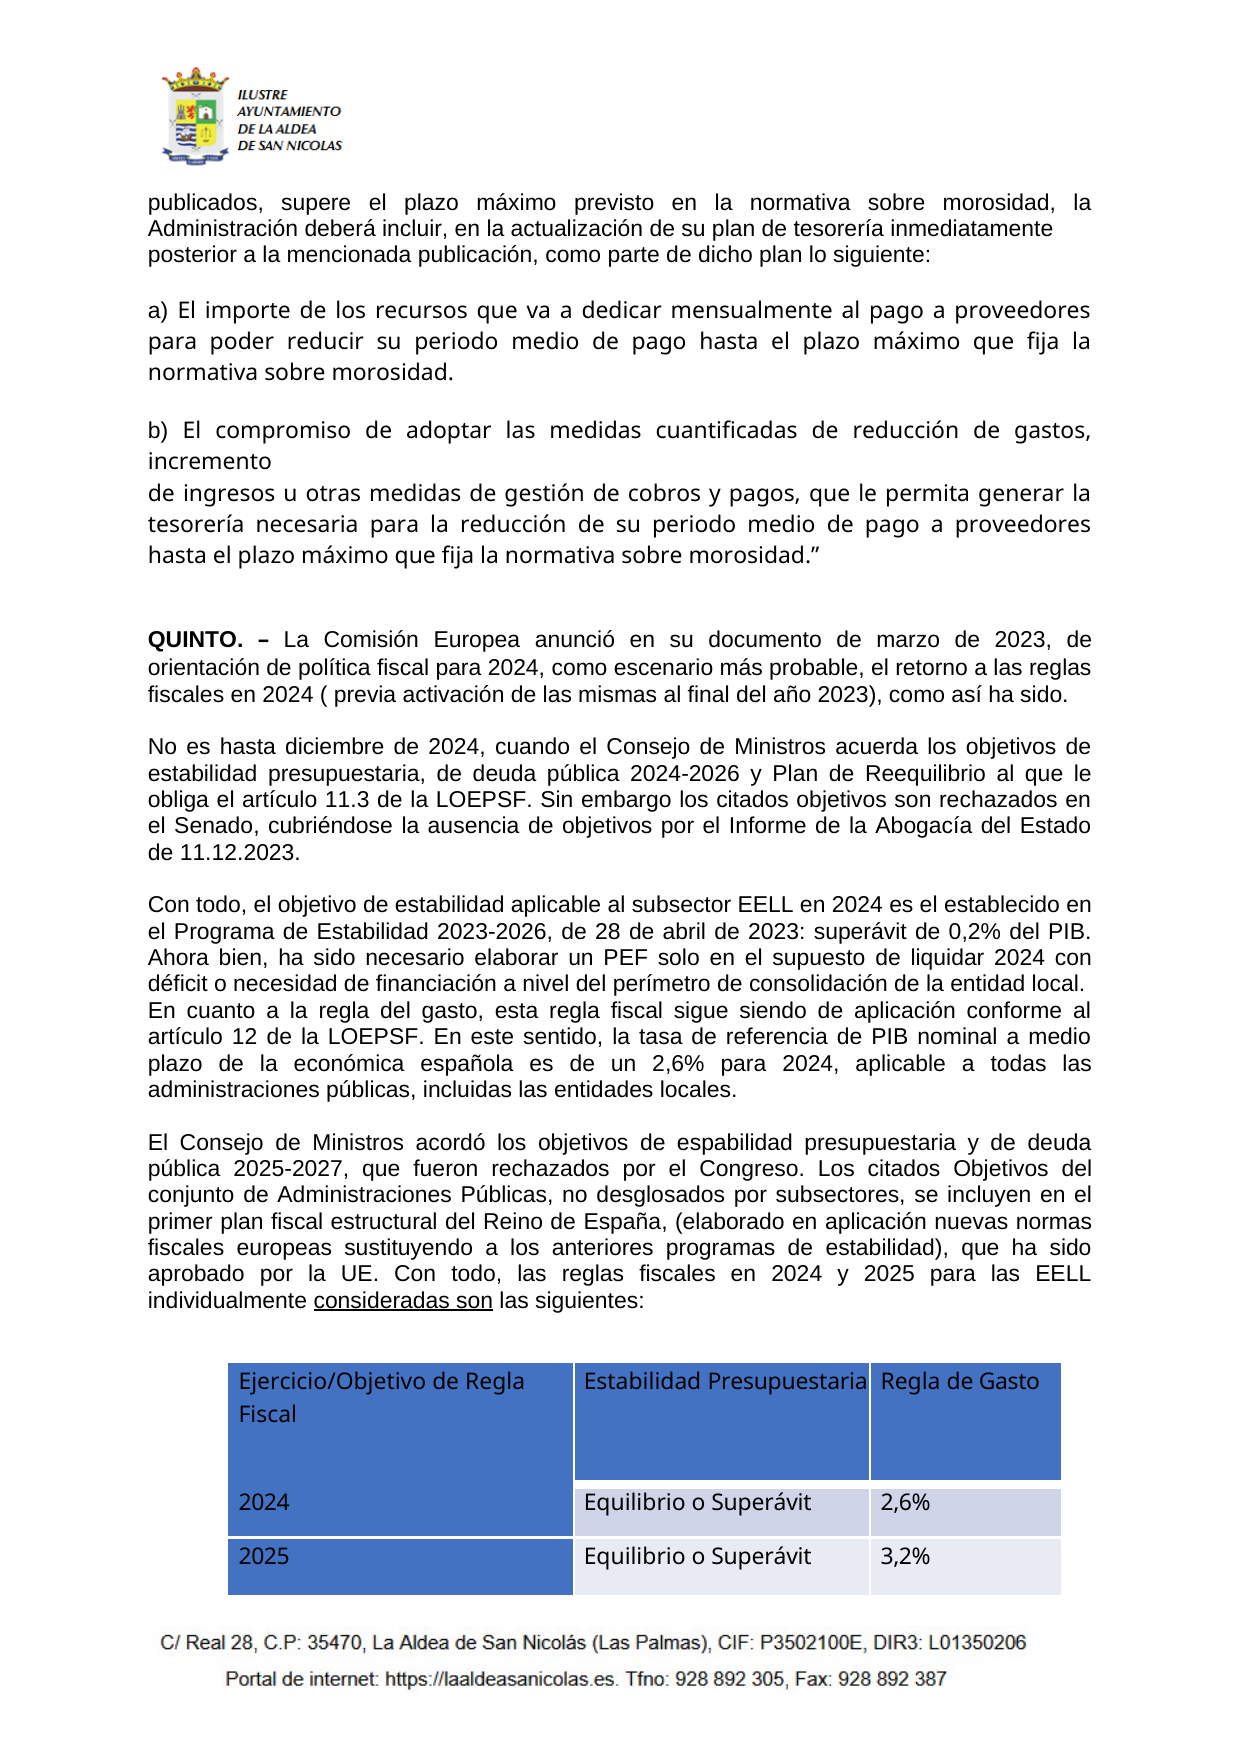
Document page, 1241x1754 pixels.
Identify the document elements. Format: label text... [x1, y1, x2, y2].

text b) El compromiso de adoptar las medidas cuantificadas de reducción de gastos, incremento [148, 414, 1093, 476]
table_cell 3,2% [871, 1539, 1061, 1595]
table_header Regla de Gasto [871, 1363, 1061, 1480]
table_header Estabilidad Presupuestaria [575, 1363, 869, 1480]
text QUINTO. – La Comisión Europea anunció en su documento de marzo de 2023, de orientación de política fiscal para 2024, como escenario más probable, el retorno a las reglas fiscales en 2024 ( previa activación de las mismas al final del año 2023), como así ha sido. [148, 623, 1093, 707]
picture [148, 1626, 1034, 1695]
text No es hasta diciembre de 2024, cuando el Consejo de Ministros acuerda los objetivos de estabilidad presupuestaria, de deuda pública 2024-2026 y Plan de Reequilibrio al que le obliga el artículo 11.3 de la LOEPSF. Sin embargo los citados objetivos son rechazados en el Senado, cubriéndose la ausencia de objetivos por el Informe de la Abogacía del Estado de 11.12.2023. [148, 733, 1093, 865]
table_cell Equilibrio o Superávit [575, 1489, 869, 1536]
text Con todo, el objetivo de estabilidad aplicable al subsector EELL en 2024 es el establecido en el Programa de Estabilidad 2023-2026, de 28 de abril de 2023: superávit de 0,2% del PIB. Ahora bien, ha sido necesario elaborar un PEF solo en el supuesto de liquidar 2024 con déficit o necesidad de financiación a nivel del perímetro de consolidación de la entidad local. [148, 891, 1093, 997]
text posterior a la mencionada publicación, como parte de dicho plan lo siguiente: [148, 241, 1093, 267]
text de ingresos u otras medidas de gestión de cobros y pagos, que le permita generar la tesorería necesaria para la reducción de su periodo medio de pago a proveedores hasta el plazo máximo que fija la normativa sobre morosidad.” [148, 476, 1093, 570]
table_cell Equilibrio o Superávit [575, 1539, 869, 1595]
picture [148, 59, 358, 173]
table_cell 2024 [228, 1480, 573, 1536]
text publicados, supere el plazo máximo previsto en la normativa sobre morosidad, la Administración deberá incluir, en la actualización de su plan de tesorería inmediatamente [148, 188, 1093, 241]
table_cell 2025 [228, 1539, 573, 1595]
text En cuanto a la regla del gasto, esta regla fiscal sigue siendo de aplicación conforme al artículo 12 de la LOEPSF. En este sentido, la tasa de referencia de PIB nominal a medio plazo de la económica española es de un 2,6% para 2024, aplicable a todas las administraciones públicas, incluidas las entidades locales. [148, 997, 1093, 1102]
text a) El importe de los recursos que va a dedicar mensualmente al pago a proveedores para poder reducir su periodo medio de pago hasta el plazo máximo que fija la normativa sobre morosidad. [148, 294, 1093, 388]
table_header Ejercicio/Objetivo de Regla Fiscal [228, 1363, 573, 1480]
text El Consejo de Ministros acordó los objetivos de espabilidad presupuestaria y de deuda pública 2025-2027, que fueron rechazados por el Congreso. Los citados Objetivos del conjunto de Administraciones Públicas, no desglosados por subsectores, se incluyen en el primer plan fiscal estructural del Reino de España, (elaborado en aplicación nuevas normas fiscales europeas sustituyendo a los anteriores programas de estabilidad), que ha sido aprobado por la UE. Con todo, las reglas fiscales en 2024 y 2025 para las EELL individualmente consideradas son las siguientes: [148, 1128, 1093, 1313]
table_cell 2,6% [871, 1489, 1061, 1536]
